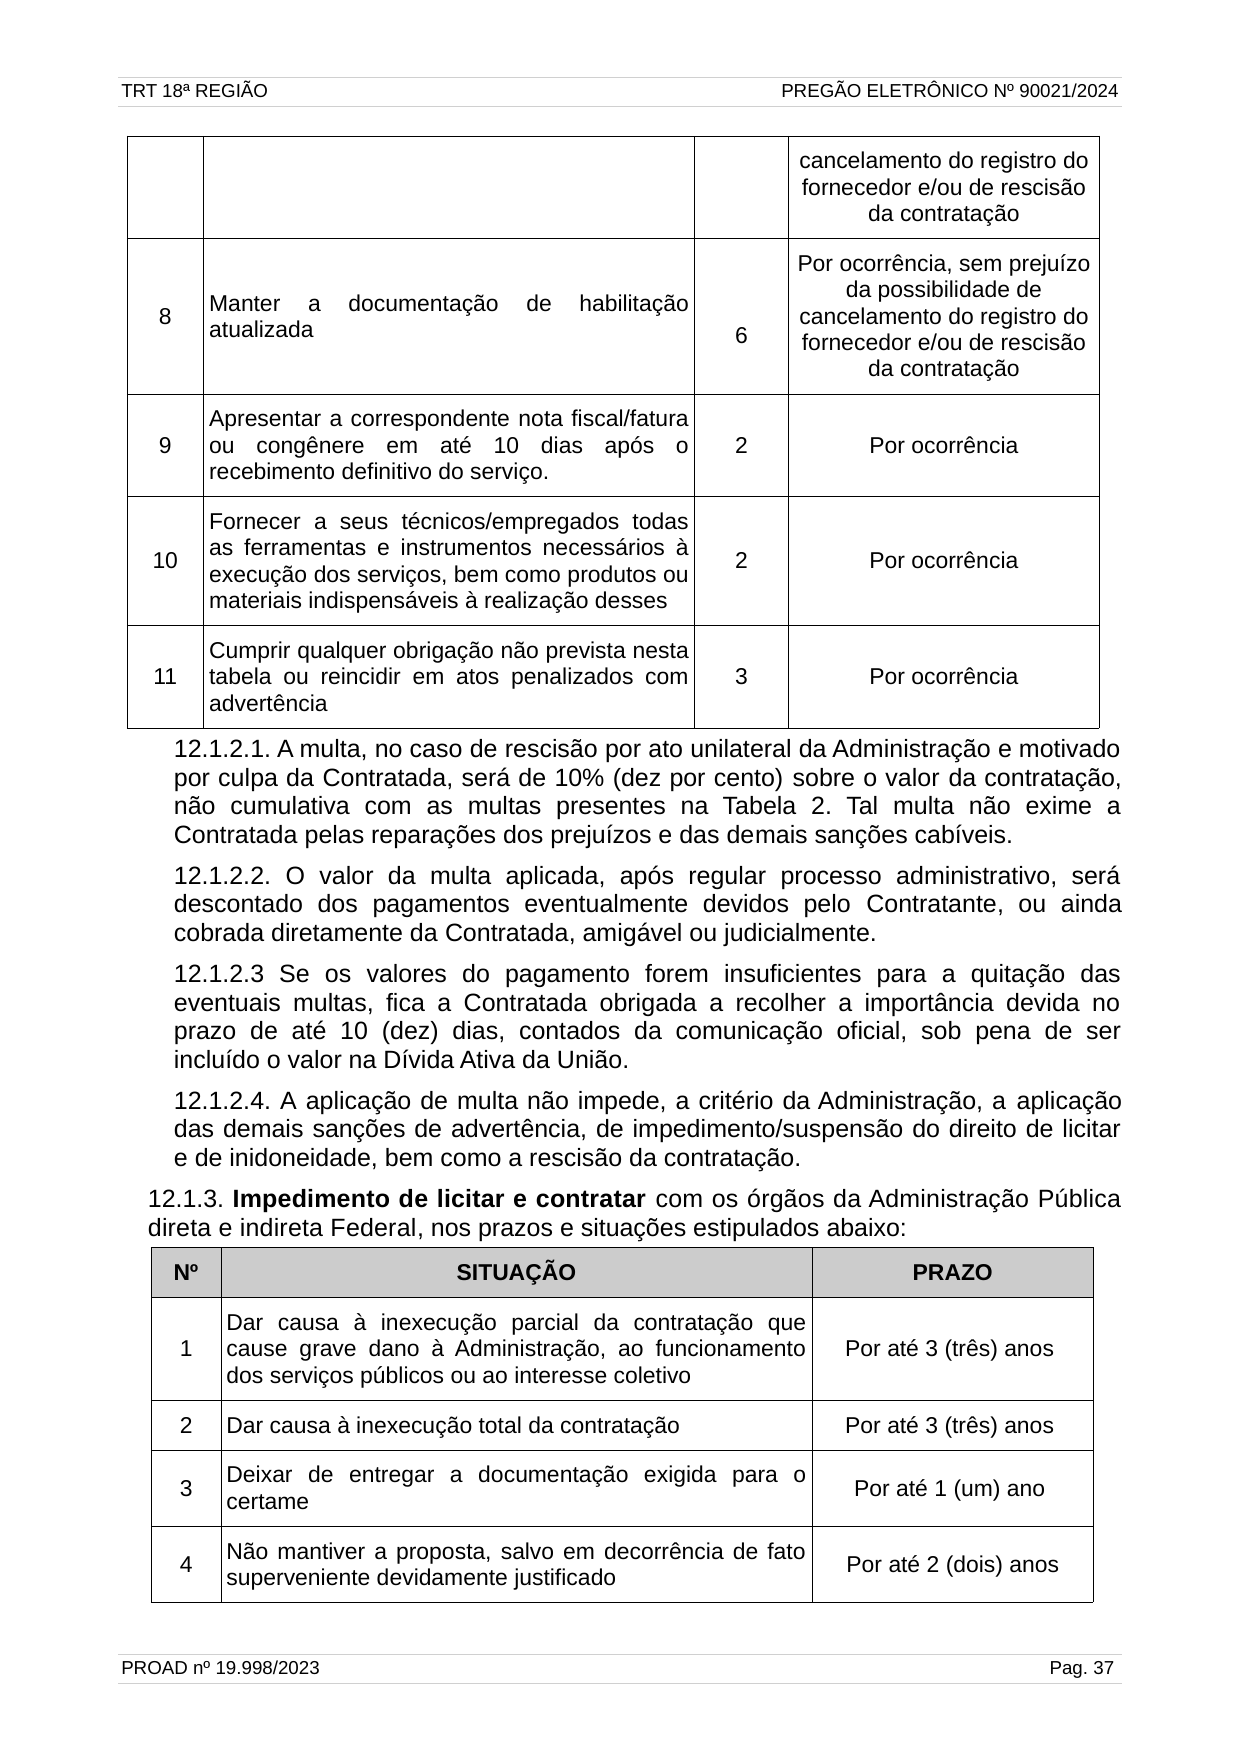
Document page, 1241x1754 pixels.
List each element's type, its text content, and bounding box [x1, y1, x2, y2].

table_cell Por até 2 (dois) anos [813, 1527, 1093, 1602]
table_header PRAZO [813, 1248, 1093, 1297]
text 12.1.3. Impedimento de licitar e contratar com os órgãos da Administração Pública direta e indireta Federal, nos prazos e situações estipulados abaixo: [148, 1184, 1122, 1241]
text 12.1.2.2. O valor da multa aplicada, após regular processo administrativo, será descontado dos pagamentos eventualmente devidos pelo Contratante, ou ainda cobrada diretamente da Contratada, amigável ou judicialmente. [174, 861, 1122, 947]
table_header [128, 137, 203, 238]
table_cell 4 [152, 1527, 221, 1602]
text 12.1.2.3 Se os valores do pagamento forem insuficientes para a quitação das eventuais multas, fica a Contratada obrigada a recolher a importância devida no prazo de até 10 (dez) dias, contados da comunicação oficial, sob pena de ser incluído o valor na Dívida Ativa da União. [174, 959, 1122, 1074]
table_cell Por ocorrência, sem prejuízo da possibilidade de cancelamento do registro do fornecedor e/ou de rescisão da contratação [789, 239, 1099, 393]
table_cell Dar causa à inexecução parcial da contratação que cause grave dano à Administração, ao funcionamento dos serviços públicos ou ao interesse coletivo [222, 1298, 812, 1400]
table_cell Por até 1 (um) ano [813, 1451, 1093, 1526]
table_cell Por ocorrência [789, 626, 1099, 728]
table_cell Por ocorrência [789, 497, 1099, 625]
table_cell Não mantiver a proposta, salvo em decorrência de fato superveniente devidamente justificado [222, 1527, 812, 1602]
table_cell Por até 3 (três) anos [813, 1298, 1093, 1400]
table_cell 2 [152, 1401, 221, 1449]
table_cell 3 [695, 626, 788, 728]
table_cell 3 [152, 1451, 221, 1526]
table_cell Por até 3 (três) anos [813, 1401, 1093, 1449]
table_cell 6 [695, 239, 788, 393]
table_header cancelamento do registro do fornecedor e/ou de rescisão da contratação [789, 137, 1099, 238]
table_cell 2 [695, 497, 788, 625]
table_cell 1 [152, 1298, 221, 1400]
table_cell 11 [128, 626, 203, 728]
text 12.1.2.4. A aplicação de multa não impede, a critério da Administração, a aplicação das demais sanções de advertência, de impedimento/suspensão do direito de licitar e de inidoneidade, bem como a rescisão da contratação. [174, 1086, 1122, 1172]
table_header SITUAÇÃO [222, 1248, 812, 1297]
table_header Nº [152, 1248, 221, 1297]
table_cell Manter a documentação de habilitação atualizada [204, 239, 694, 393]
table_cell 10 [128, 497, 203, 625]
text 12.1.2.1. A multa, no caso de rescisão por ato unilateral da Administração e motivado por culpa da Contratada, será de 10% (dez por cento) sobre o valor da contratação, não cumulativa com as multas presentes na Tabela 2. Tal multa não exime a Contratada pelas reparações dos prejuízos e das demais sanções cabíveis. [174, 734, 1122, 849]
table_cell Deixar de entregar a documentação exigida para o certame [222, 1451, 812, 1526]
table_cell Apresentar a correspondente nota fiscal/fatura ou congênere em até 10 dias após o recebimento definitivo do serviço. [204, 395, 694, 496]
table_cell 8 [128, 239, 203, 393]
table_cell 9 [128, 395, 203, 496]
table_cell Dar causa à inexecução total da contratação [222, 1401, 812, 1449]
table_cell 2 [695, 395, 788, 496]
table_cell Por ocorrência [789, 395, 1099, 496]
table_cell Fornecer a seus técnicos/empregados todas as ferramentas e instrumentos necessários à execução dos serviços, bem como produtos ou materiais indispensáveis à realização desses [204, 497, 694, 625]
table_header [204, 137, 694, 238]
table_header [695, 137, 788, 238]
table_cell Cumprir qualquer obrigação não prevista nesta tabela ou reincidir em atos penalizados com advertência [204, 626, 694, 728]
